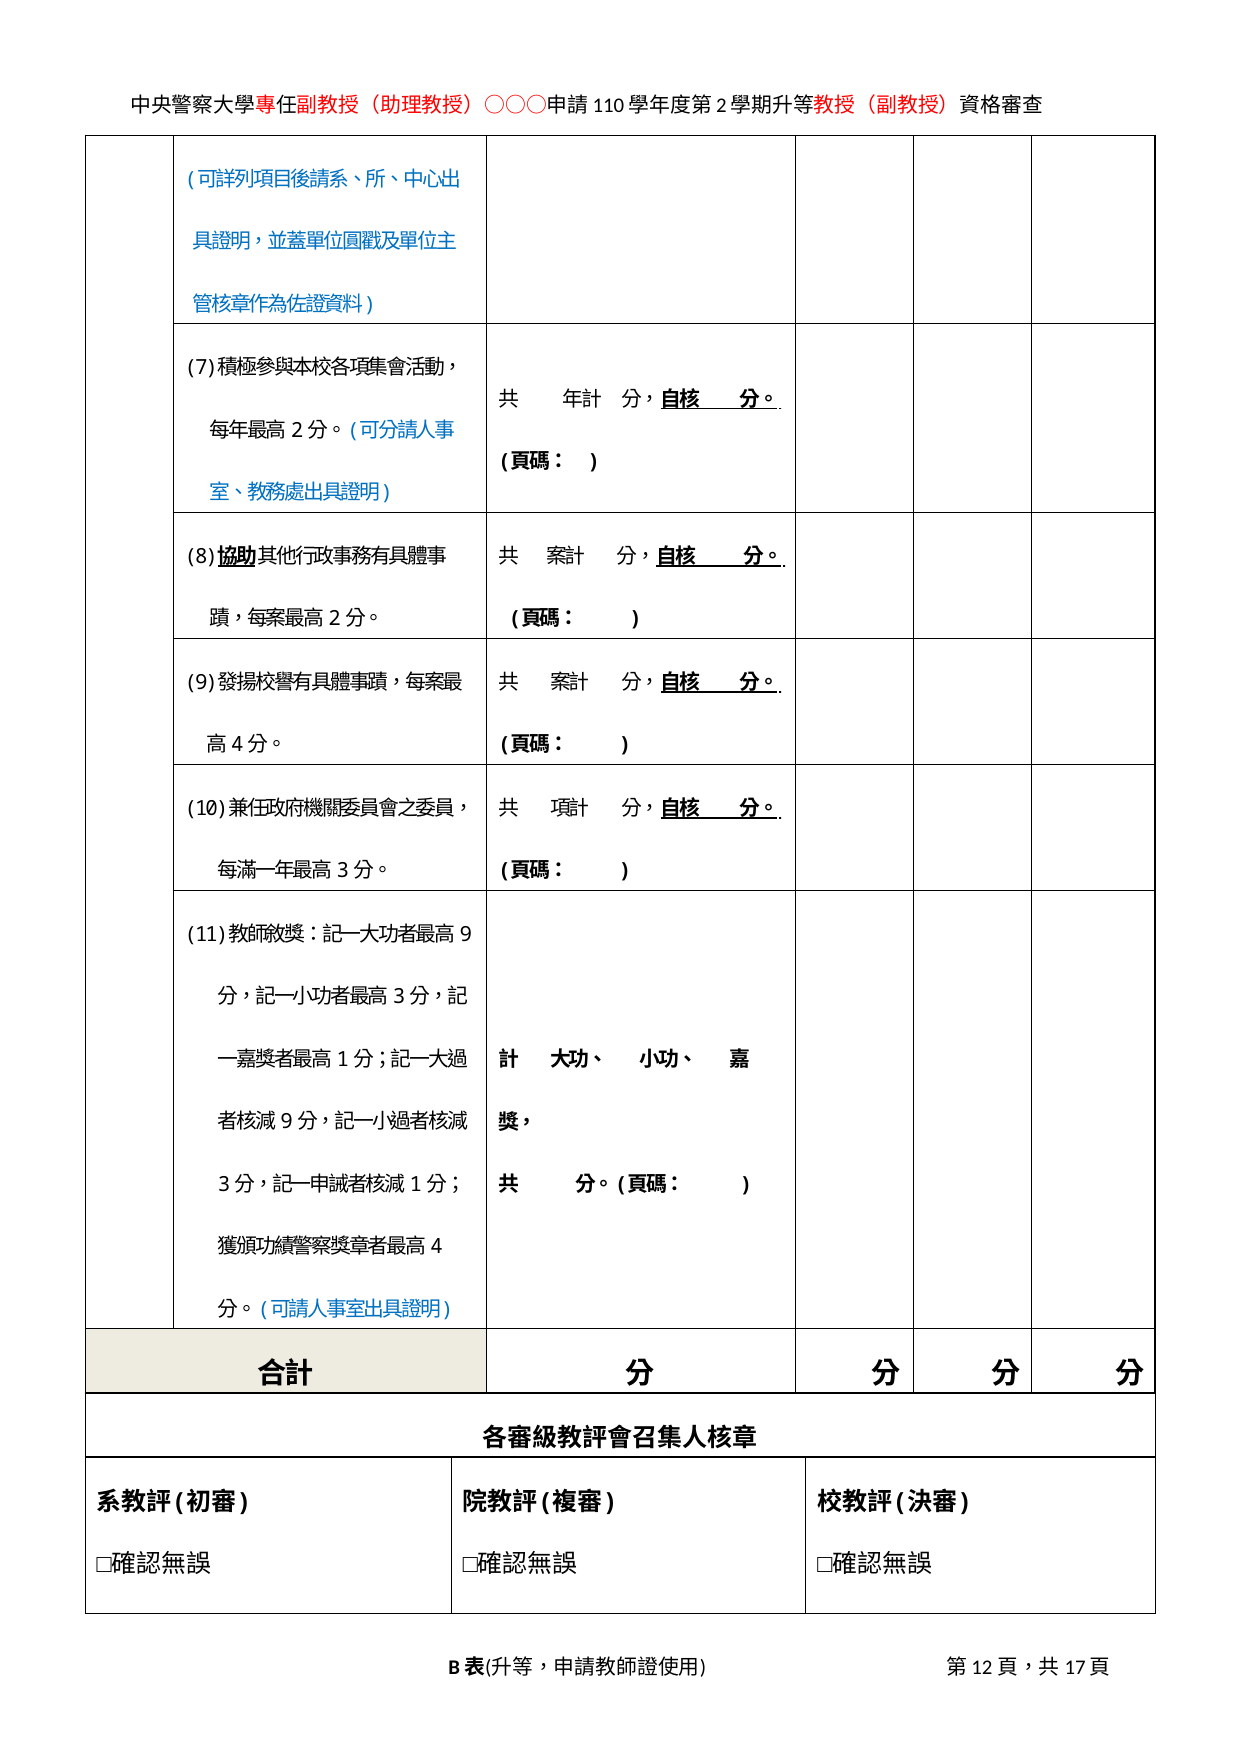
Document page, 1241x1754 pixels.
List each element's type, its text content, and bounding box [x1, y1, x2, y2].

table_cell [1032, 513, 1154, 638]
table_cell 院教評(複審) □確認無誤 [452, 1458, 805, 1613]
table_header 各審級教評會召集人核章 [86, 1394, 1155, 1456]
table_cell 分 [1032, 1329, 1154, 1392]
table_cell 合計 [86, 1329, 486, 1392]
table_cell 共 年計 分，自核 分。 (頁碼： ) [487, 324, 795, 512]
table_cell [1032, 136, 1154, 323]
table_cell [796, 765, 913, 890]
table_cell [796, 639, 913, 764]
table_cell [914, 891, 1031, 1328]
table_cell 計 大功、 小功、 嘉獎， 共 分。(頁碼： ) [487, 891, 795, 1328]
table_cell [914, 324, 1031, 512]
table_cell [1032, 765, 1154, 890]
table_cell 共 項計 分，自核 分。 (頁碼： ) [487, 765, 795, 890]
table_cell 分 [914, 1329, 1031, 1392]
table_cell (7)積極參與本校各項集會活動，每年最高2分。(可分請人事室、教務處出具證明) [174, 324, 486, 512]
table_cell [914, 639, 1031, 764]
table_cell [487, 136, 795, 323]
table_cell (10)兼任政府機關委員會之委員，每滿一年最高3分。 [174, 765, 486, 890]
table_cell (11)教師敘獎：記一大功者最高9分，記一小功者最高3分，記一嘉獎者最高1分；記一大過者核減9分，記一小過者核減3分，記一申誡者核減1分；獲頒功績警察獎章者最高4分。(可請人事室出具證明) [174, 891, 486, 1328]
table_cell (9)發揚校譽有具體事蹟，每案最高4分。 [174, 639, 486, 764]
table_cell [1032, 324, 1154, 512]
table_cell 共 案計 分，自核 分。 (頁碼： ) [487, 639, 795, 764]
table_cell 系教評(初審) □確認無誤 [86, 1458, 451, 1613]
table_cell (可詳列項目後請系、所、中心出具證明，並蓋單位圓戳及單位主管核章作為佐證資料) [174, 136, 486, 323]
table_cell [1032, 891, 1154, 1328]
table_cell [914, 136, 1031, 323]
table_cell [914, 765, 1031, 890]
table_cell 共 案計 分，自核 分。 (頁碼： ) [487, 513, 795, 638]
table_cell [796, 513, 913, 638]
table_cell [86, 136, 173, 1328]
table_cell [1032, 639, 1154, 764]
table_cell 分 [796, 1329, 913, 1392]
table_cell 校教評(決審) □確認無誤 [806, 1458, 1155, 1613]
table_cell 分 [487, 1329, 795, 1392]
table_cell (8)協助其他行政事務有具體事蹟，每案最高2分。 [174, 513, 486, 638]
table_cell [796, 891, 913, 1328]
table_cell [914, 513, 1031, 638]
table_cell [796, 324, 913, 512]
table_cell [796, 136, 913, 323]
